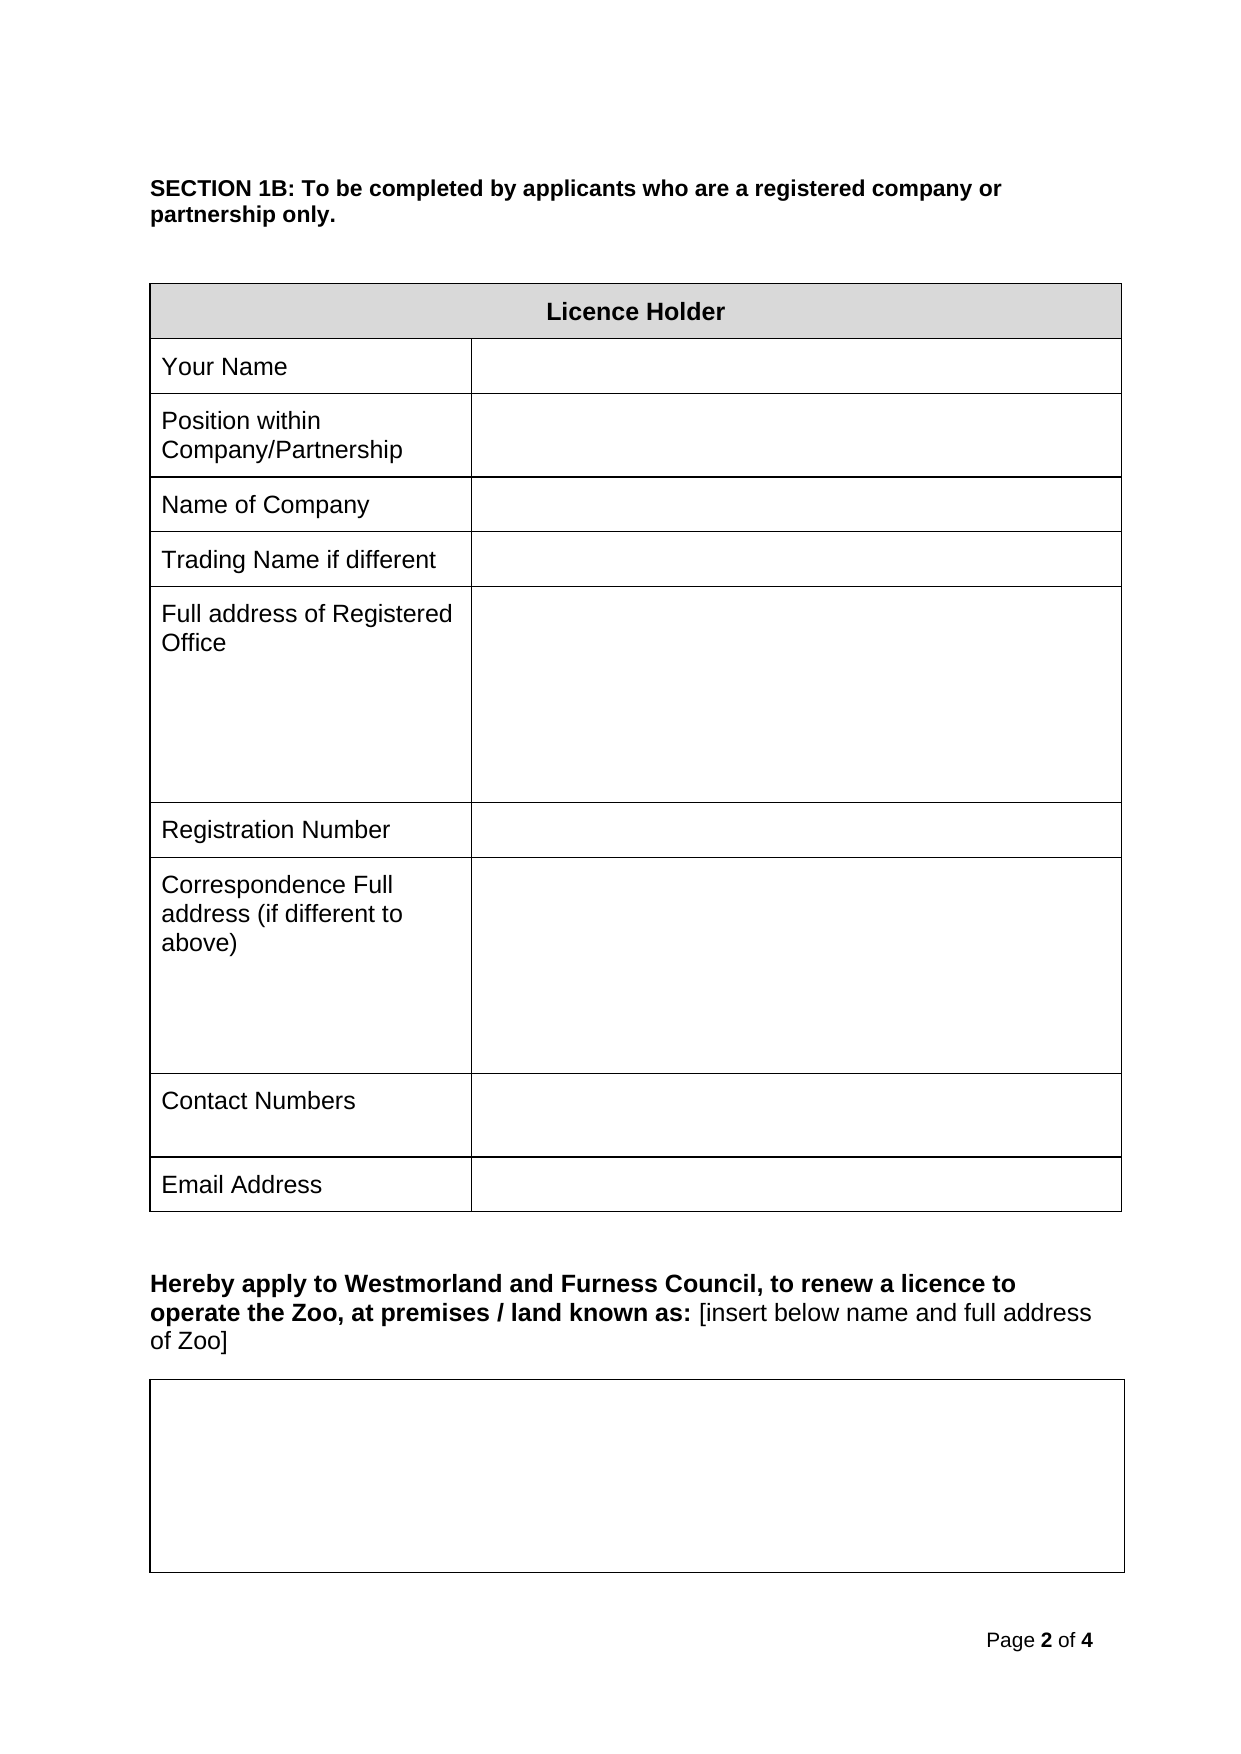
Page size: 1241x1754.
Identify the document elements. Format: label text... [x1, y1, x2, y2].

table_cell [472, 858, 1121, 1073]
table_cell [472, 587, 1121, 802]
table_cell Name of Company [151, 478, 471, 531]
table_cell Contact Numbers [151, 1074, 471, 1156]
table_header [151, 1380, 1124, 1572]
table_cell Your Name [151, 339, 471, 393]
table_cell [472, 394, 1121, 476]
table_cell [472, 532, 1121, 586]
table_cell Email Address [151, 1158, 471, 1211]
table_cell Position within Company/Partnership [151, 394, 471, 476]
text SECTION 1B: To be completed by applicants who are a registered company or partnership only. [150, 174, 1092, 227]
table_cell Registration Number [151, 803, 471, 857]
table_cell [472, 1074, 1121, 1156]
table_cell [472, 1158, 1121, 1211]
text Hereby apply to Westmorland and Furness Council, to renew a licence to operate the Zoo, at premises / land known as: [insert below name and full address of Zoo] [150, 1269, 1092, 1355]
table_cell [472, 478, 1121, 531]
table_cell Trading Name if different [151, 532, 471, 586]
table_cell Full address of Registered Office [151, 587, 471, 802]
table_cell Correspondence Full address (if different to above) [151, 858, 471, 1073]
table_cell [472, 803, 1121, 857]
table_header Licence Holder [151, 284, 1121, 338]
table_cell [472, 339, 1121, 393]
